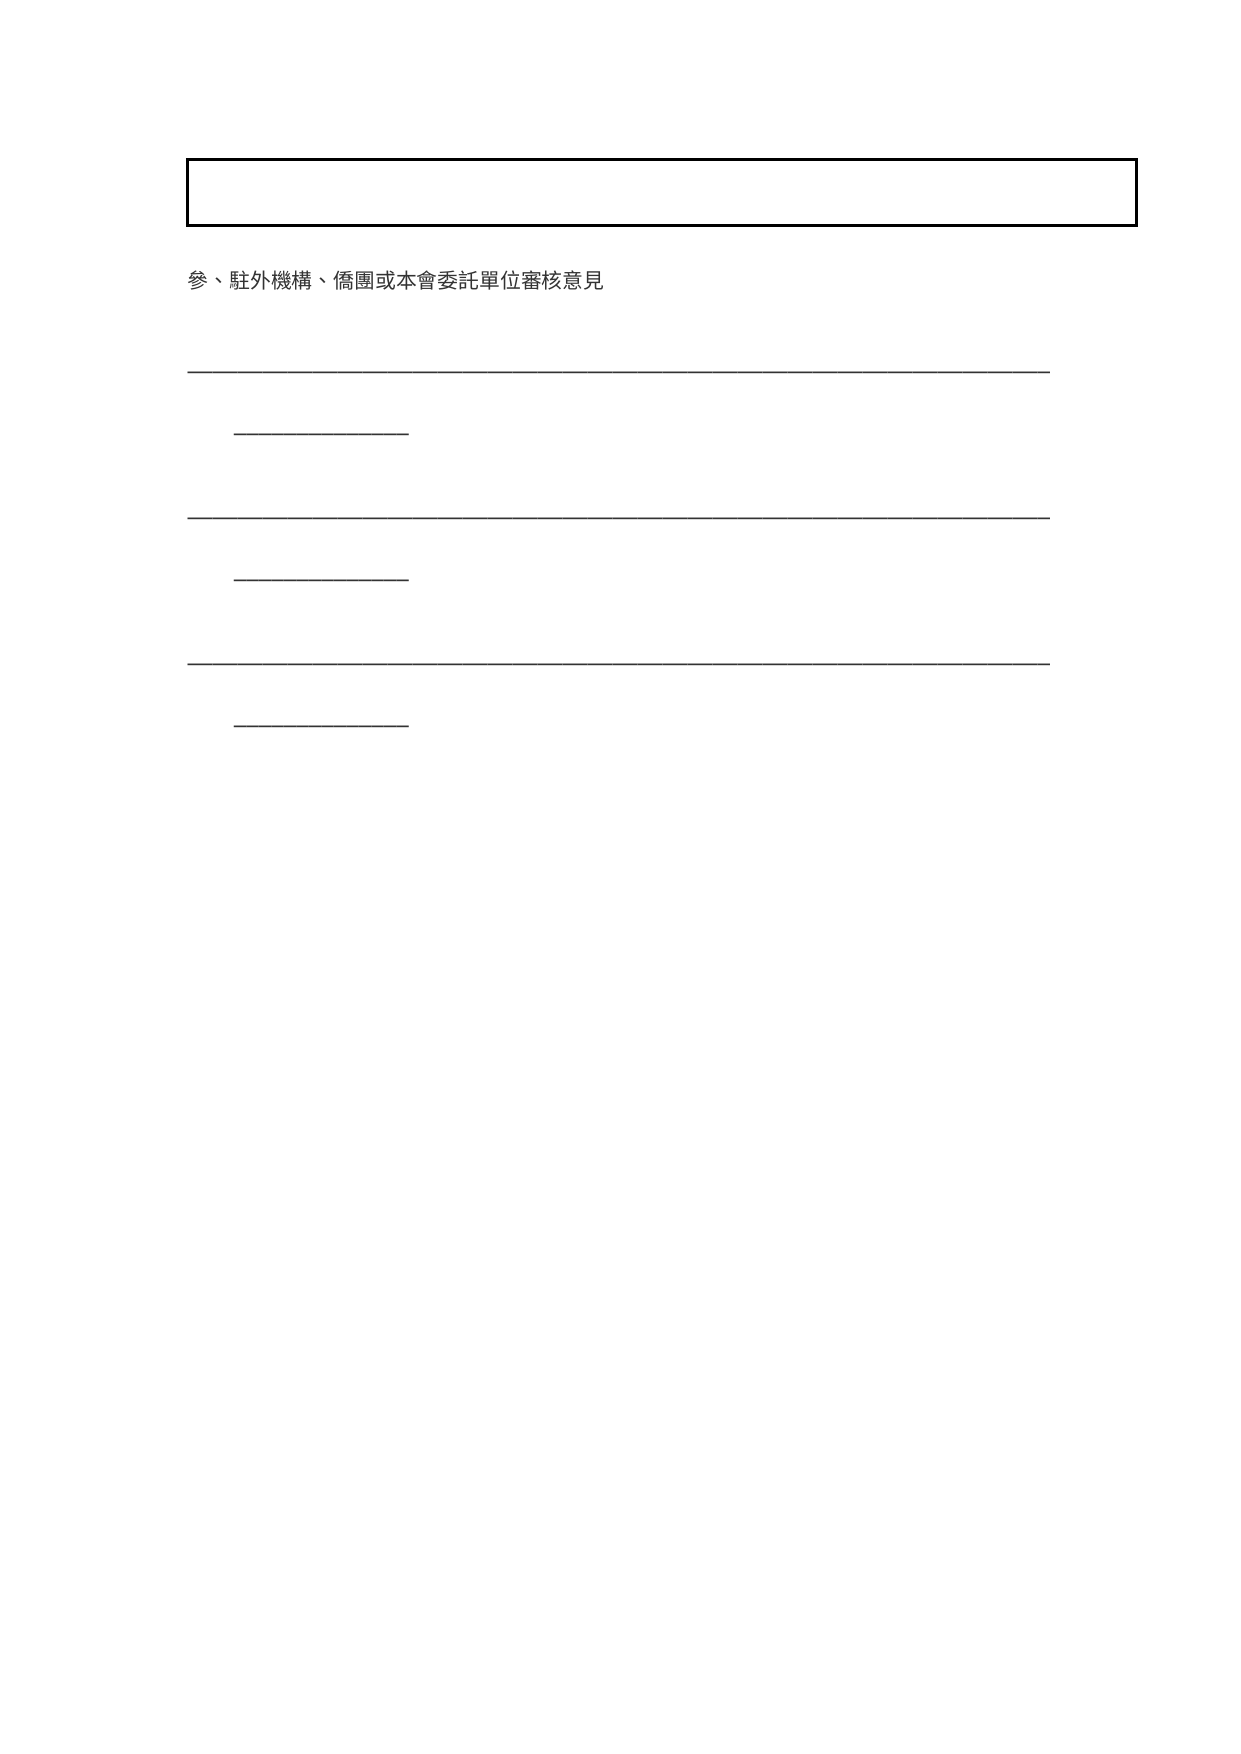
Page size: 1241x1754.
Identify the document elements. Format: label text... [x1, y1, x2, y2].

text ___________________________________________________________________________________ [187, 321, 1053, 446]
table_header [189, 161, 1135, 224]
text ___________________________________________________________________________________ [187, 612, 1053, 737]
text ___________________________________________________________________________________ [187, 467, 1053, 592]
text 參、駐外機構、僑團或本會委託單位審核意見 [187, 237, 1053, 300]
